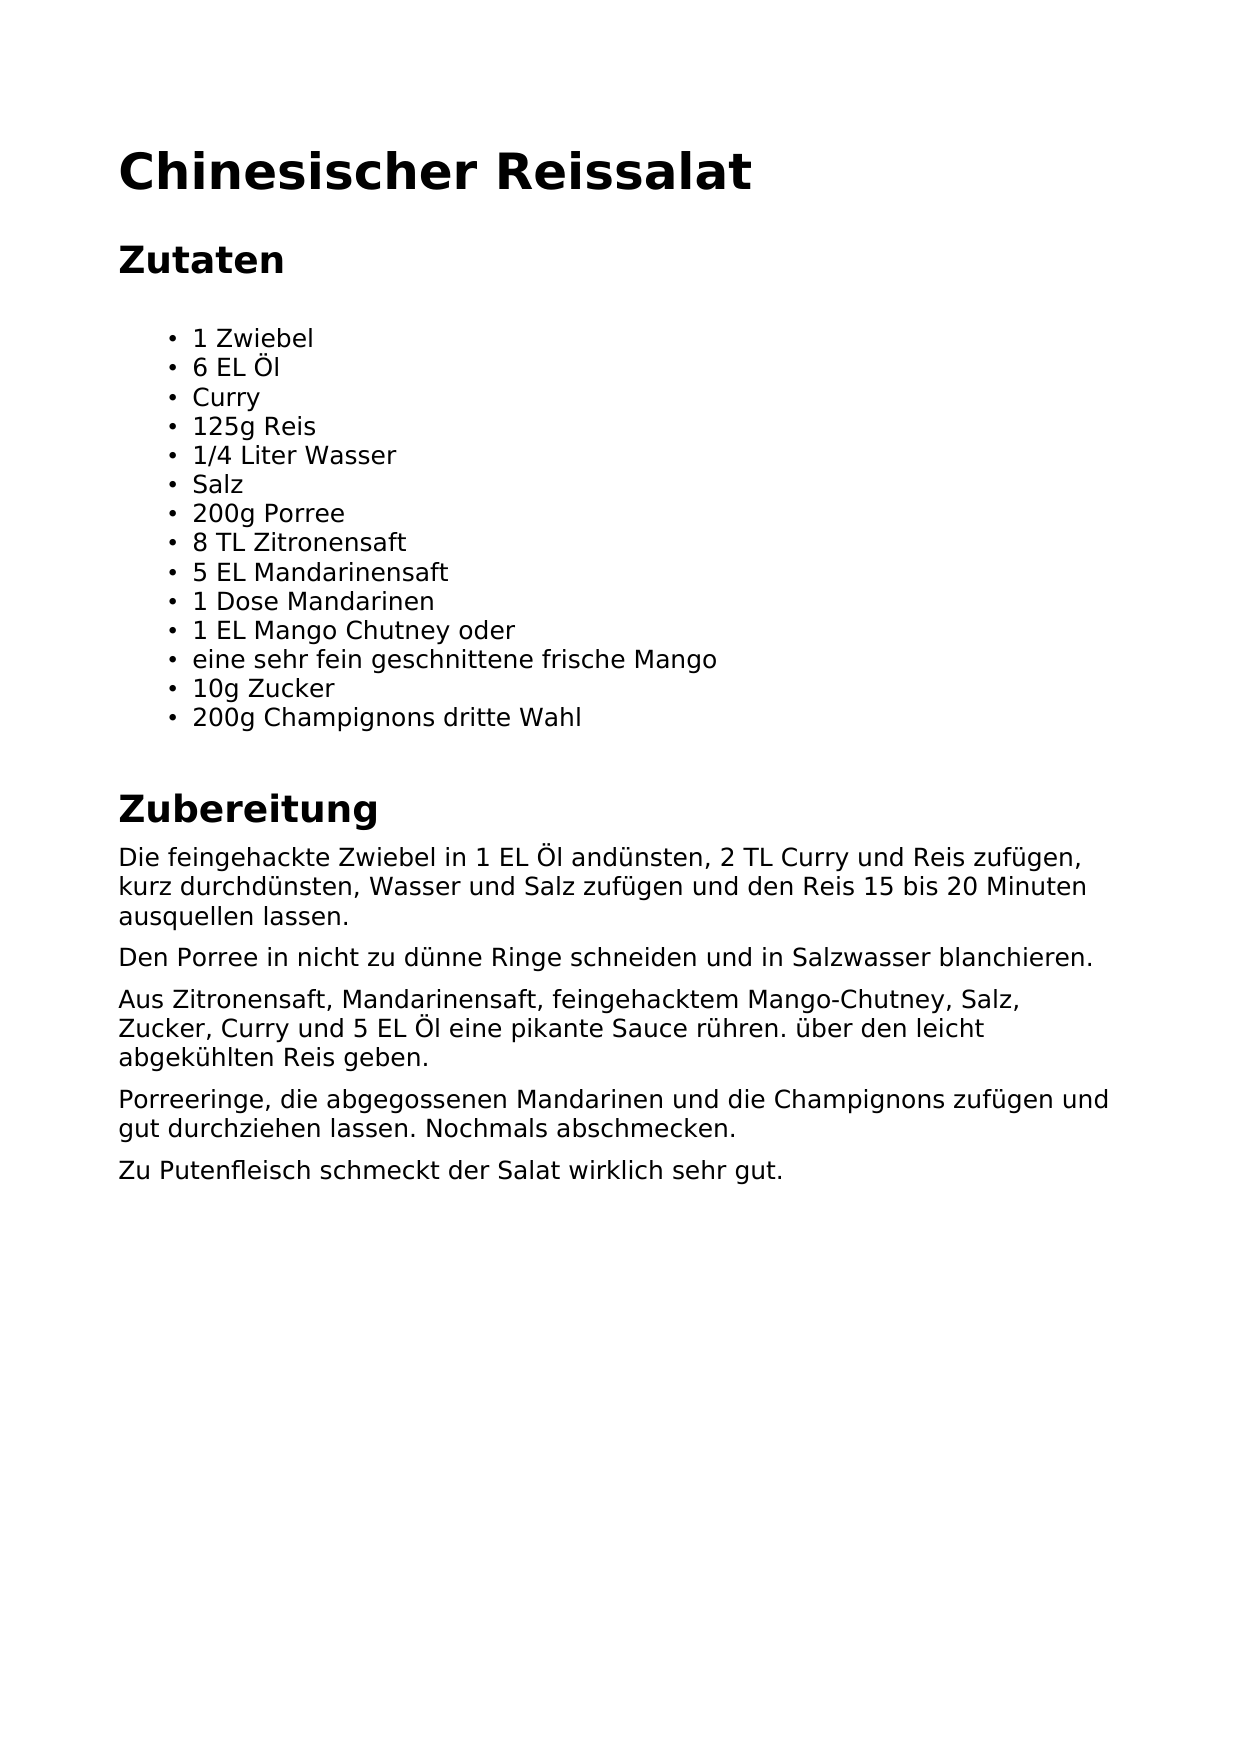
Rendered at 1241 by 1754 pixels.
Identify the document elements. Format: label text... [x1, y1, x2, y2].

text Den Porree in nicht zu dünne Ringe schneiden und in Salzwasser blanchieren. [118, 943, 1122, 973]
list 1 Zwiebel [177, 324, 1122, 354]
text Zu Putenfleisch schmeckt der Salat wirklich sehr gut. [118, 1156, 1122, 1185]
list 8 TL Zitronensaft [177, 529, 1122, 558]
subtitle Zubereitung [118, 787, 1122, 831]
list 200g Porree [177, 499, 1122, 529]
text Porreeringe, die abgegossenen Mandarinen und die Champignons zufügen und gut durchziehen lassen. Nochmals abschmecken. [118, 1085, 1122, 1143]
list 6 EL Öl [177, 354, 1122, 383]
subtitle Zutaten [118, 239, 1122, 282]
list Salz [177, 470, 1122, 499]
subtitle Chinesischer Reissalat [118, 143, 1122, 201]
text Die feingehackte Zwiebel in 1 EL Öl andünsten, 2 TL Curry und Reis zufügen, kurz durchdünsten, Wasser und Salz zufügen und den Reis 15 bis 20 Minuten ausquellen lassen. [118, 843, 1122, 931]
list 1/4 Liter Wasser [177, 441, 1122, 470]
list eine sehr fein geschnittene frische Mango [177, 645, 1122, 674]
list 125g Reis [177, 412, 1122, 441]
list 1 Dose Mandarinen [177, 587, 1122, 616]
list 1 EL Mango Chutney oder [177, 616, 1122, 645]
list Curry [177, 383, 1122, 412]
list 10g Zucker [177, 674, 1122, 704]
list 5 EL Mandarinensaft [177, 558, 1122, 587]
list 200g Champignons dritte Wahl [177, 704, 1122, 733]
text Aus Zitronensaft, Mandarinensaft, feingehacktem Mango-Chutney, Salz, Zucker, Curry und 5 EL Öl eine pikante Sauce rühren. über den leicht abgekühlten Reis geben. [118, 985, 1122, 1073]
